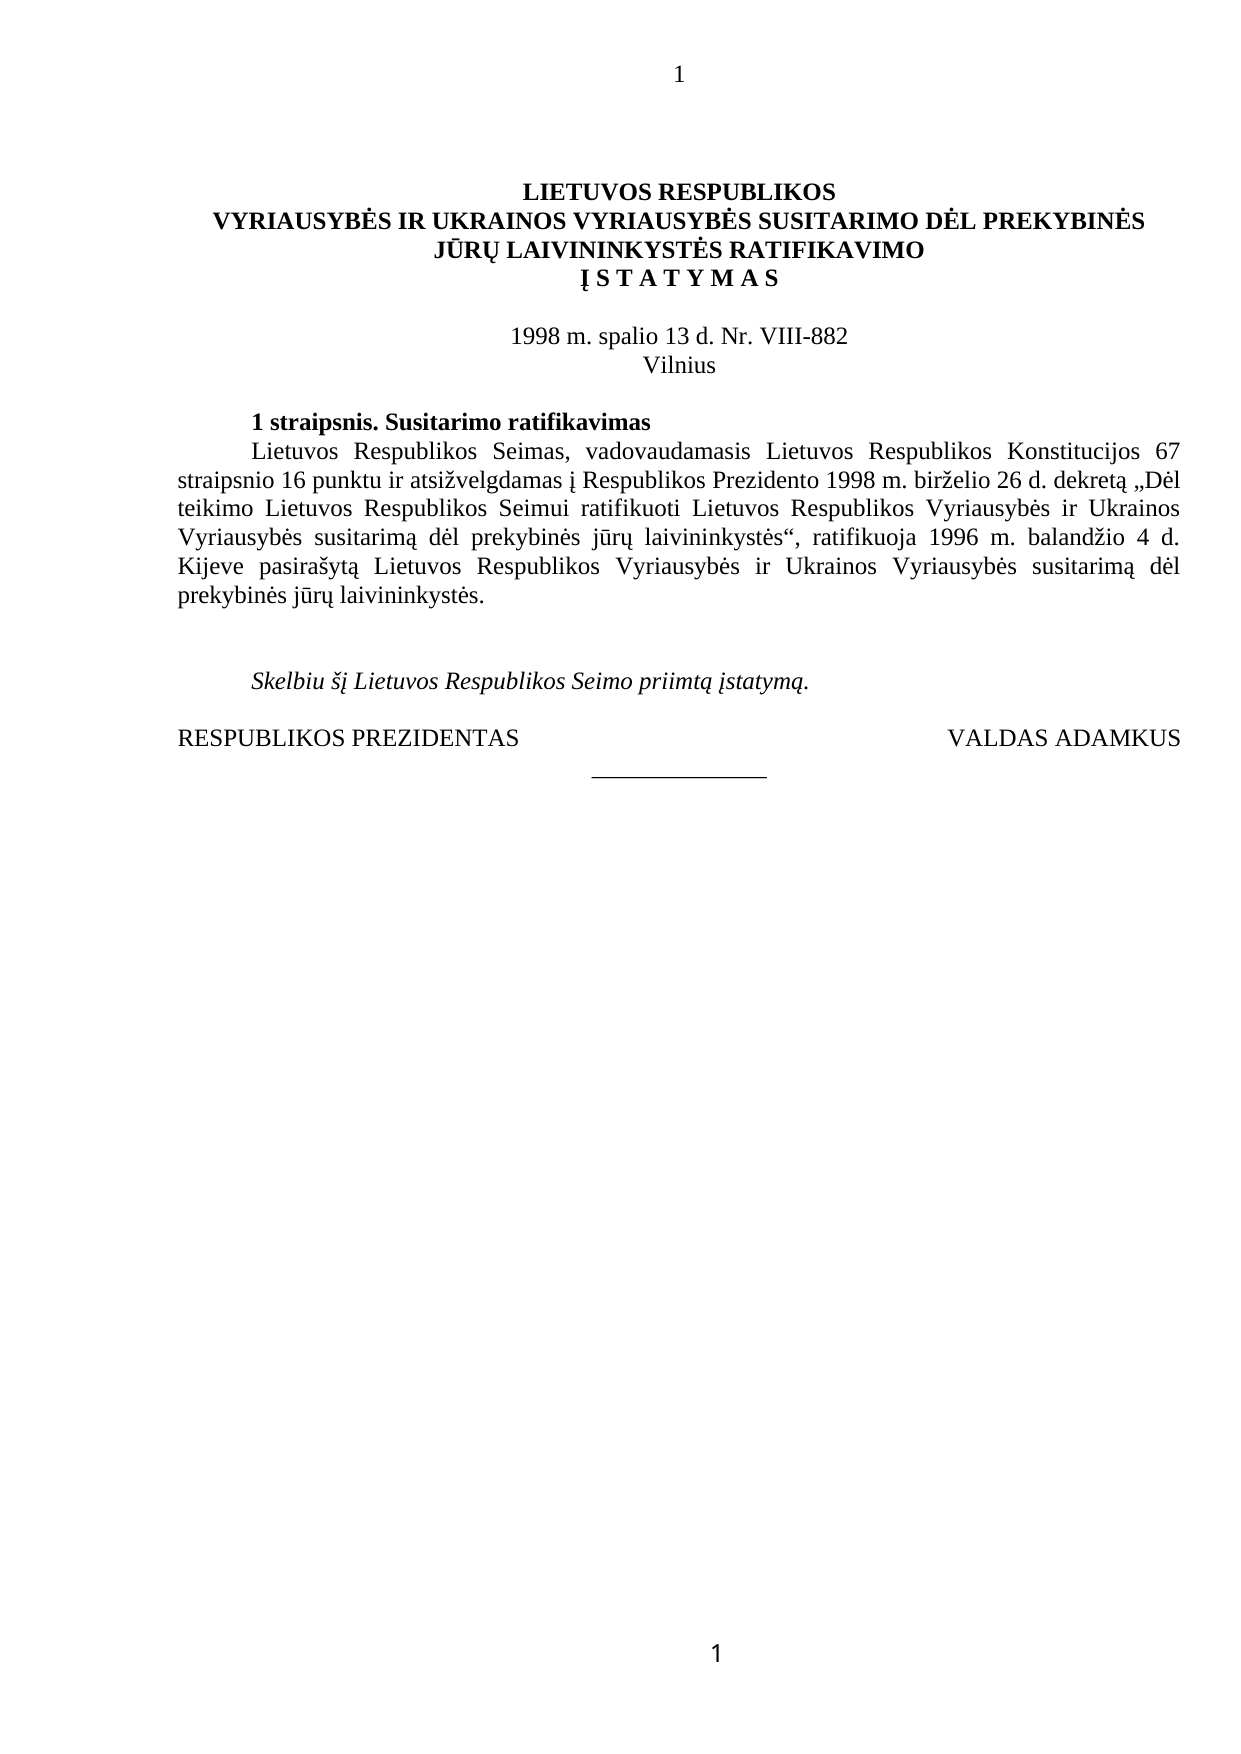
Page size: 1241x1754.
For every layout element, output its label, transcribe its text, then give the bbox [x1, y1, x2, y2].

text Lietuvos Respublikos Seimas, vadovaudamasis Lietuvos Respublikos Konstitucijos 67 straipsnio 16 punktu ir atsižvelgdamas į Respublikos Prezidento 1998 m. birželio 26 d. dekretą „Dėl teikimo Lietuvos Respublikos Seimui ratifikuoti Lietuvos Respublikos Vyriausybės ir Ukrainos Vyriausybės susitarimą dėl prekybinės jūrų laivininkystės“, ratifikuoja 1996 m. balandžio 4 d. Kijeve pasirašytą Lietuvos Respublikos Vyriausybės ir Ukrainos Vyriausybės susitarimą dėl prekybinės jūrų laivininkystės. [177, 436, 1181, 608]
text ______________ [177, 752, 1181, 781]
text LIETUVOS RESPUBLIKOS [177, 177, 1181, 206]
text 1 straipsnis. Susitarimo ratifikavimas [177, 407, 1181, 436]
text VYRIAUSYBĖS IR UKRAINOS VYRIAUSYBĖS SUSITARIMO DĖL PREKYBINĖS JŪRŲ LAIVININKYSTĖS RATIFIKAVIMO [177, 206, 1181, 263]
text Skelbiu šį Lietuvos Respublikos Seimo priimtą įstatymą. [177, 666, 1181, 695]
text 1998 m. spalio 13 d. Nr. VIII-882 [177, 321, 1181, 350]
text Vilnius [177, 350, 1181, 378]
text Į S T A T Y M A S [177, 263, 1181, 292]
text RESPUBLIKOS PREZIDENTAS VALDAS ADAMKUS [177, 723, 1181, 752]
